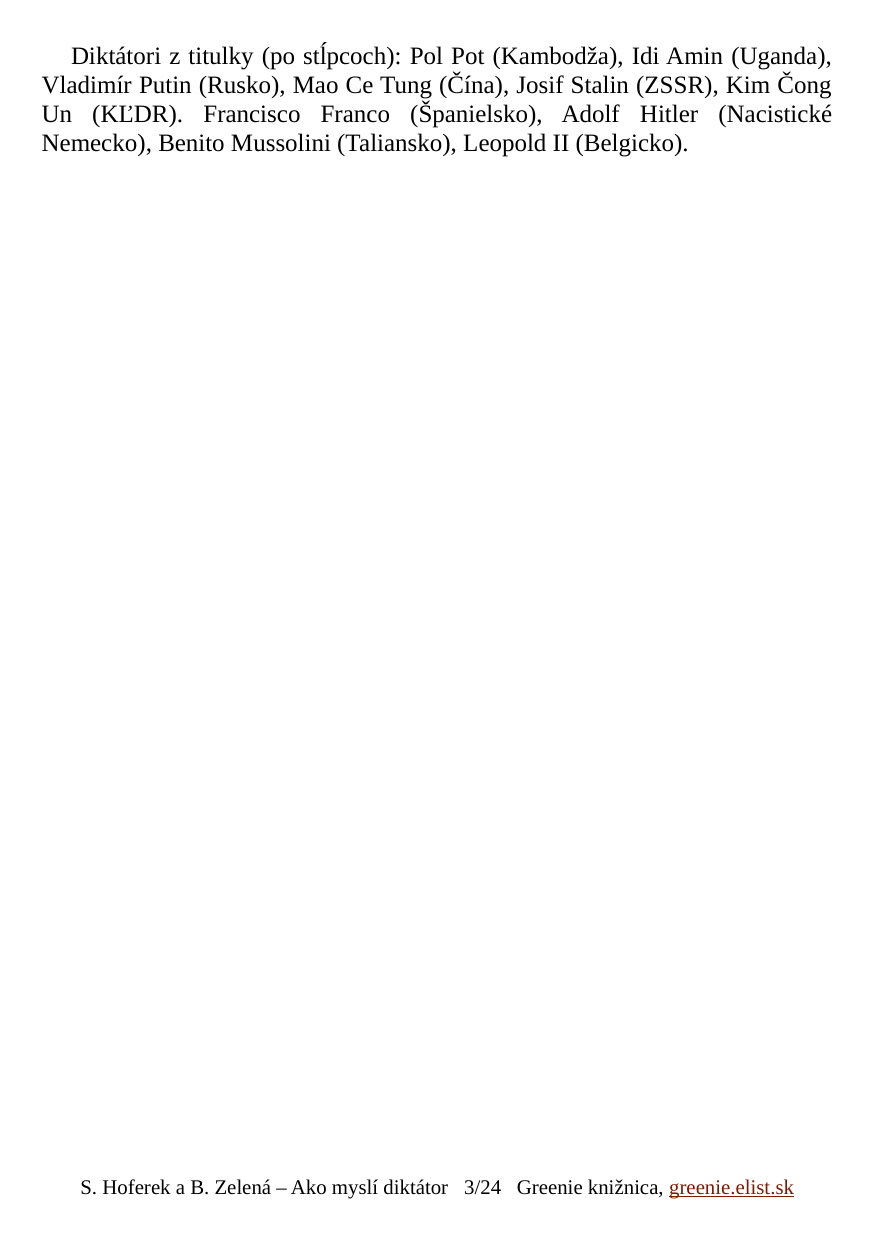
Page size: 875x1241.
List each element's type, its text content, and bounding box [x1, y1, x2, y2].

text Diktátori z titulky (po stĺpcoch): Pol Pot (Kambodža), Idi Amin (Uganda), Vladimír Putin (Rusko), Mao Ce Tung (Čína), Josif Stalin (ZSSR), Kim Čong Un (KĽDR). Francisco Franco (Španielsko), Adolf Hitler (Nacistické Nemecko), Benito Mussolini (Taliansko), Leopold II (Belgicko). [41, 41, 833, 156]
